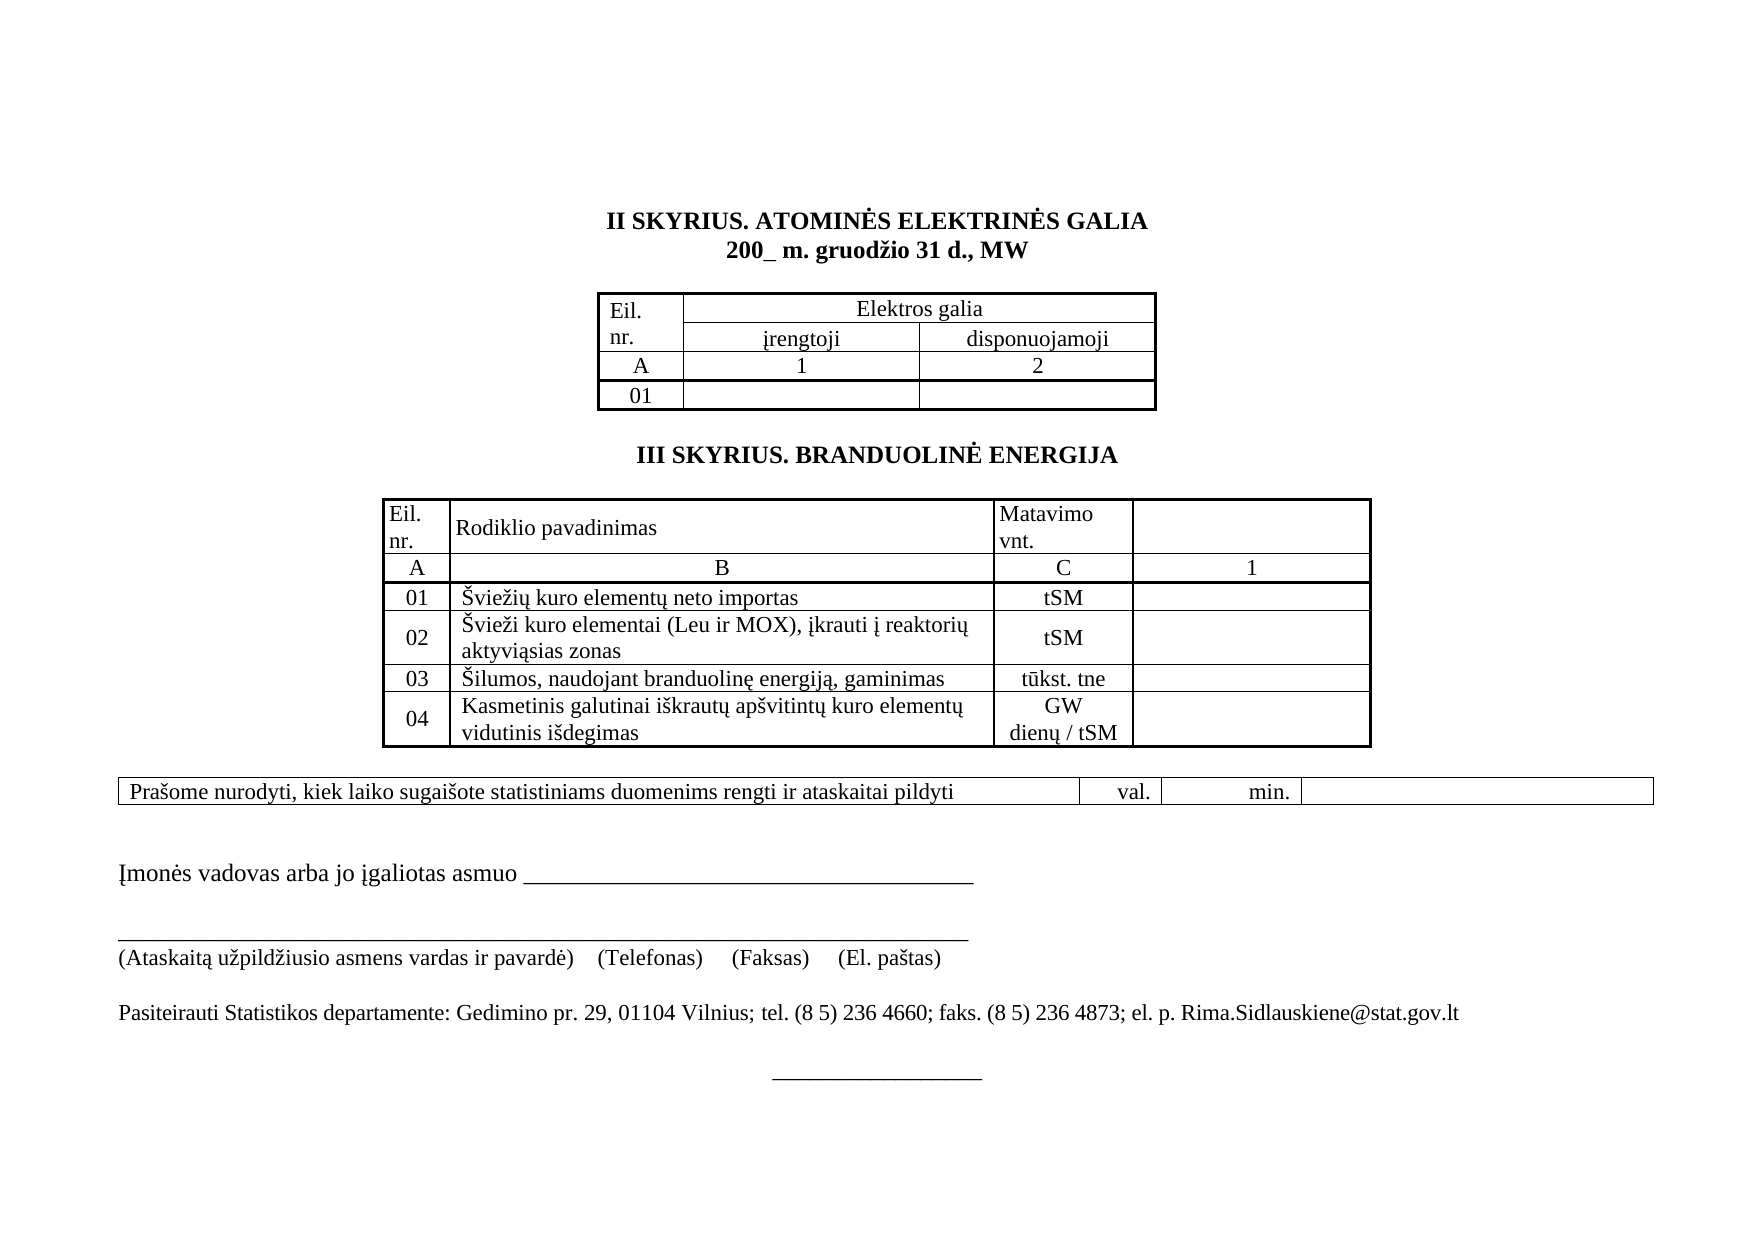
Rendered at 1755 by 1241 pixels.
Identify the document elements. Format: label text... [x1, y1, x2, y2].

table_cell [1134, 692, 1369, 745]
text III skyrius. branduolinė energija [118, 440, 1636, 469]
table_cell Švieži kuro elementai (Leu ir MOX), įkrauti į reaktorių aktyviąsias zonas [451, 611, 993, 664]
text pasiteirauti Statistikos departamente: Gedimino pr. 29, 01104 Vilnius; tel. (8 5) 236 4660; faks. (8 5) 236 4873; el. p. Rima.Sidlauskiene@stat.gov.lt [118, 999, 1636, 1026]
table_header Elektros galia [684, 295, 1154, 322]
table_cell tūkst. tne [995, 665, 1132, 691]
table_cell [920, 382, 1154, 408]
table_header Rodiklio pavadinimas [451, 501, 993, 553]
table_cell [684, 382, 919, 408]
table_header Eil. nr. [600, 295, 683, 351]
table_header min. [1162, 778, 1301, 804]
table_cell A [600, 352, 683, 378]
table_cell [1134, 611, 1369, 664]
text II skyrius. ATOMINĖs elektrinės galia [118, 206, 1636, 235]
table_cell 1 [684, 352, 919, 378]
table_cell tSM [995, 611, 1132, 664]
table_header val. [1080, 778, 1161, 804]
table_cell tSM [995, 584, 1132, 610]
table_cell 01 [600, 382, 683, 408]
text Įmonės vadovas arba jo įgaliotas asmuo ____________________________________ [118, 858, 1636, 887]
table_cell disponuojamoji [920, 323, 1154, 351]
text ____________________________________________________________________ [118, 916, 1636, 944]
text 200_ m. gruodžio 31 d., MW [118, 235, 1636, 263]
table_cell B [451, 554, 993, 581]
text (Ataskaitą užpildžiusio asmens vardas ir pavardė) (Telefonas) (Faksas) (El. paštas) [118, 944, 1636, 971]
table_cell 02 [385, 611, 449, 664]
table_cell [1134, 584, 1369, 610]
table_header Matavimo vnt. [995, 501, 1132, 553]
table_cell 2 [920, 352, 1154, 378]
table_cell 01 [385, 584, 449, 610]
table_cell Kasmetinis galutinai iškrautų apšvitintų kuro elementų vidutinis išdegimas [451, 692, 993, 745]
table_cell 1 [1134, 554, 1369, 581]
table_cell Šilumos, naudojant branduolinę energiją, gaminimas [451, 665, 993, 691]
table_cell 03 [385, 665, 449, 691]
table_header [1302, 778, 1653, 804]
table_cell įrengtoji [684, 323, 919, 351]
table_header Prašome nurodyti, kiek laiko sugaišote statistiniams duomenims rengti ir ataskaitai pildyti [119, 778, 1079, 804]
table_cell GW dienų / tSM [995, 692, 1132, 745]
table_header Eil. nr. [385, 501, 449, 553]
table_cell 04 [385, 692, 449, 745]
table_cell A [385, 554, 449, 581]
text _________________ [118, 1054, 1636, 1083]
table_cell Šviežių kuro elementų neto importas [451, 584, 993, 610]
table_cell [1134, 665, 1369, 691]
table_cell C [995, 554, 1132, 581]
table_header [1134, 501, 1369, 553]
